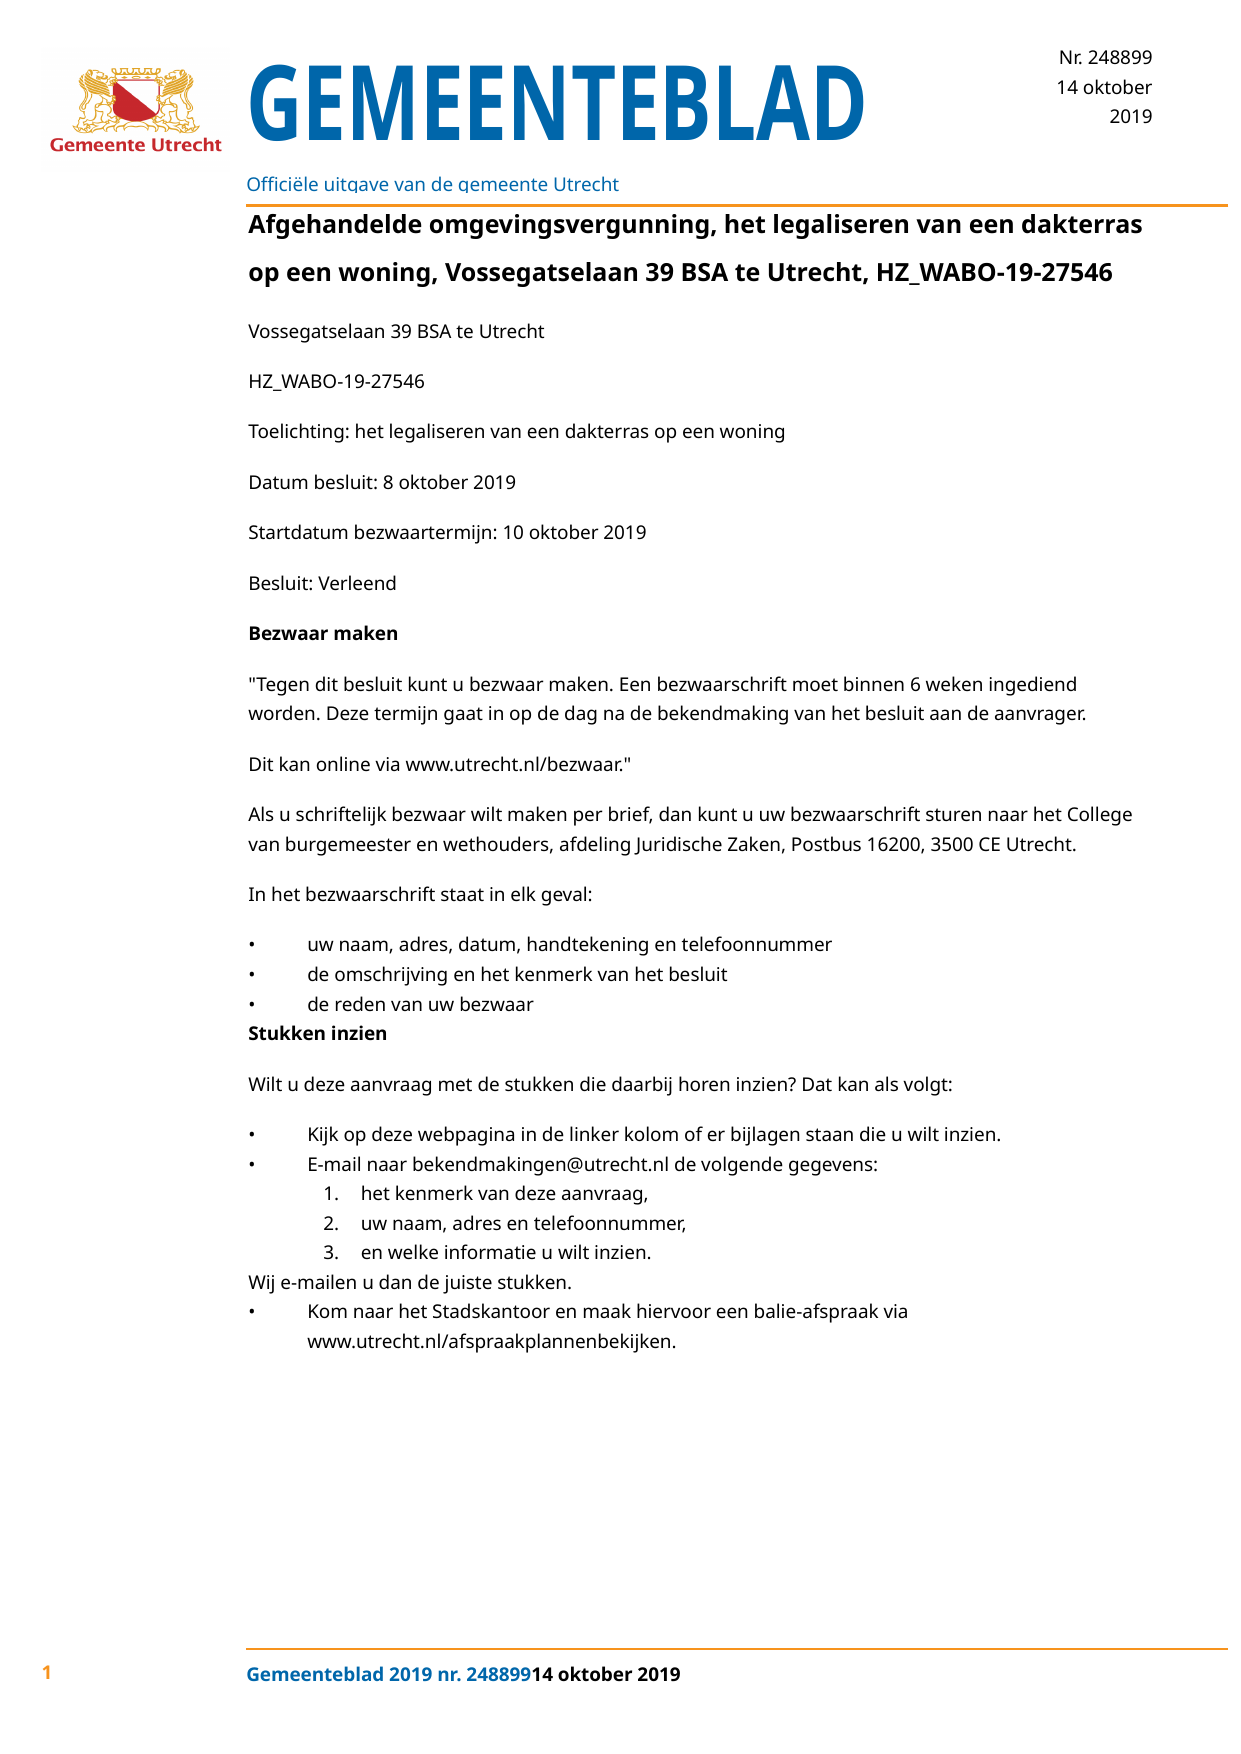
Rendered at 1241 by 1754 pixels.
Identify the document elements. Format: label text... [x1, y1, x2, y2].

text Datum besluit: 8 oktober 2019 [248, 469, 1152, 495]
list de omschrijving en het kenmerk van het besluit [248, 961, 1152, 987]
list Kijk op deze webpagina in de linker kolom of er bijlagen staan die u wilt inzien. [248, 1121, 1152, 1147]
text Wij e-mailen u dan de juiste stukken. [248, 1269, 1152, 1295]
list uw naam, adres en telefoonnummer, [323, 1210, 1152, 1236]
text "Tegen dit besluit kunt u bezwaar maken. Een bezwaarschrift moet binnen 6 weken ingediend worden. Deze termijn gaat in op de dag na de bekendmaking van het besluit aan de aanvrager. [248, 671, 1152, 726]
text In het bezwaarschrift staat in elk geval: [248, 881, 1152, 907]
text Bezwaar maken [248, 620, 1152, 646]
text Afgehandelde omgevingsvergunning, het legaliseren van een dakterras op een woning, Vossegatselaan 39 BSA te Utrecht, HZ_WABO-19-27546 [248, 207, 1152, 288]
list E-mail naar bekendmakingen@utrecht.nl de volgende gegevens: [248, 1151, 1152, 1177]
list het kenmerk van deze aanvraag, [323, 1180, 1152, 1206]
text Als u schriftelijk bezwaar wilt maken per brief, dan kunt u uw bezwaarschrift sturen naar het College van burgemeester en wethouders, afdeling Juridische Zaken, Postbus 16200, 3500 CE Utrecht. [248, 801, 1152, 857]
text Dit kan online via www.utrecht.nl/bezwaar." [248, 751, 1152, 777]
text Toelichting: het legaliseren van een dakterras op een woning [248, 419, 1152, 444]
text HZ_WABO-19-27546 [248, 368, 1152, 394]
list Kom naar het Stadskantoor en maak hiervoor een balie-afspraak via www.utrecht.nl/afspraakplannenbekijken. [248, 1299, 1152, 1354]
list de reden van uw bezwaar [248, 991, 1152, 1017]
text Besluit: Verleend [248, 570, 1152, 596]
text Stukken inzien [248, 1020, 1152, 1046]
text Startdatum bezwaartermijn: 10 oktober 2019 [248, 519, 1152, 545]
text Wilt u deze aanvraag met de stukken die daarbij horen inzien? Dat kan als volgt: [248, 1071, 1152, 1097]
list en welke informatie u wilt inzien. [323, 1239, 1152, 1265]
list uw naam, adres, datum, handtekening en telefoonnummer [248, 932, 1152, 957]
picture [41, 47, 231, 172]
text Vossegatselaan 39 BSA te Utrecht [248, 318, 1152, 344]
